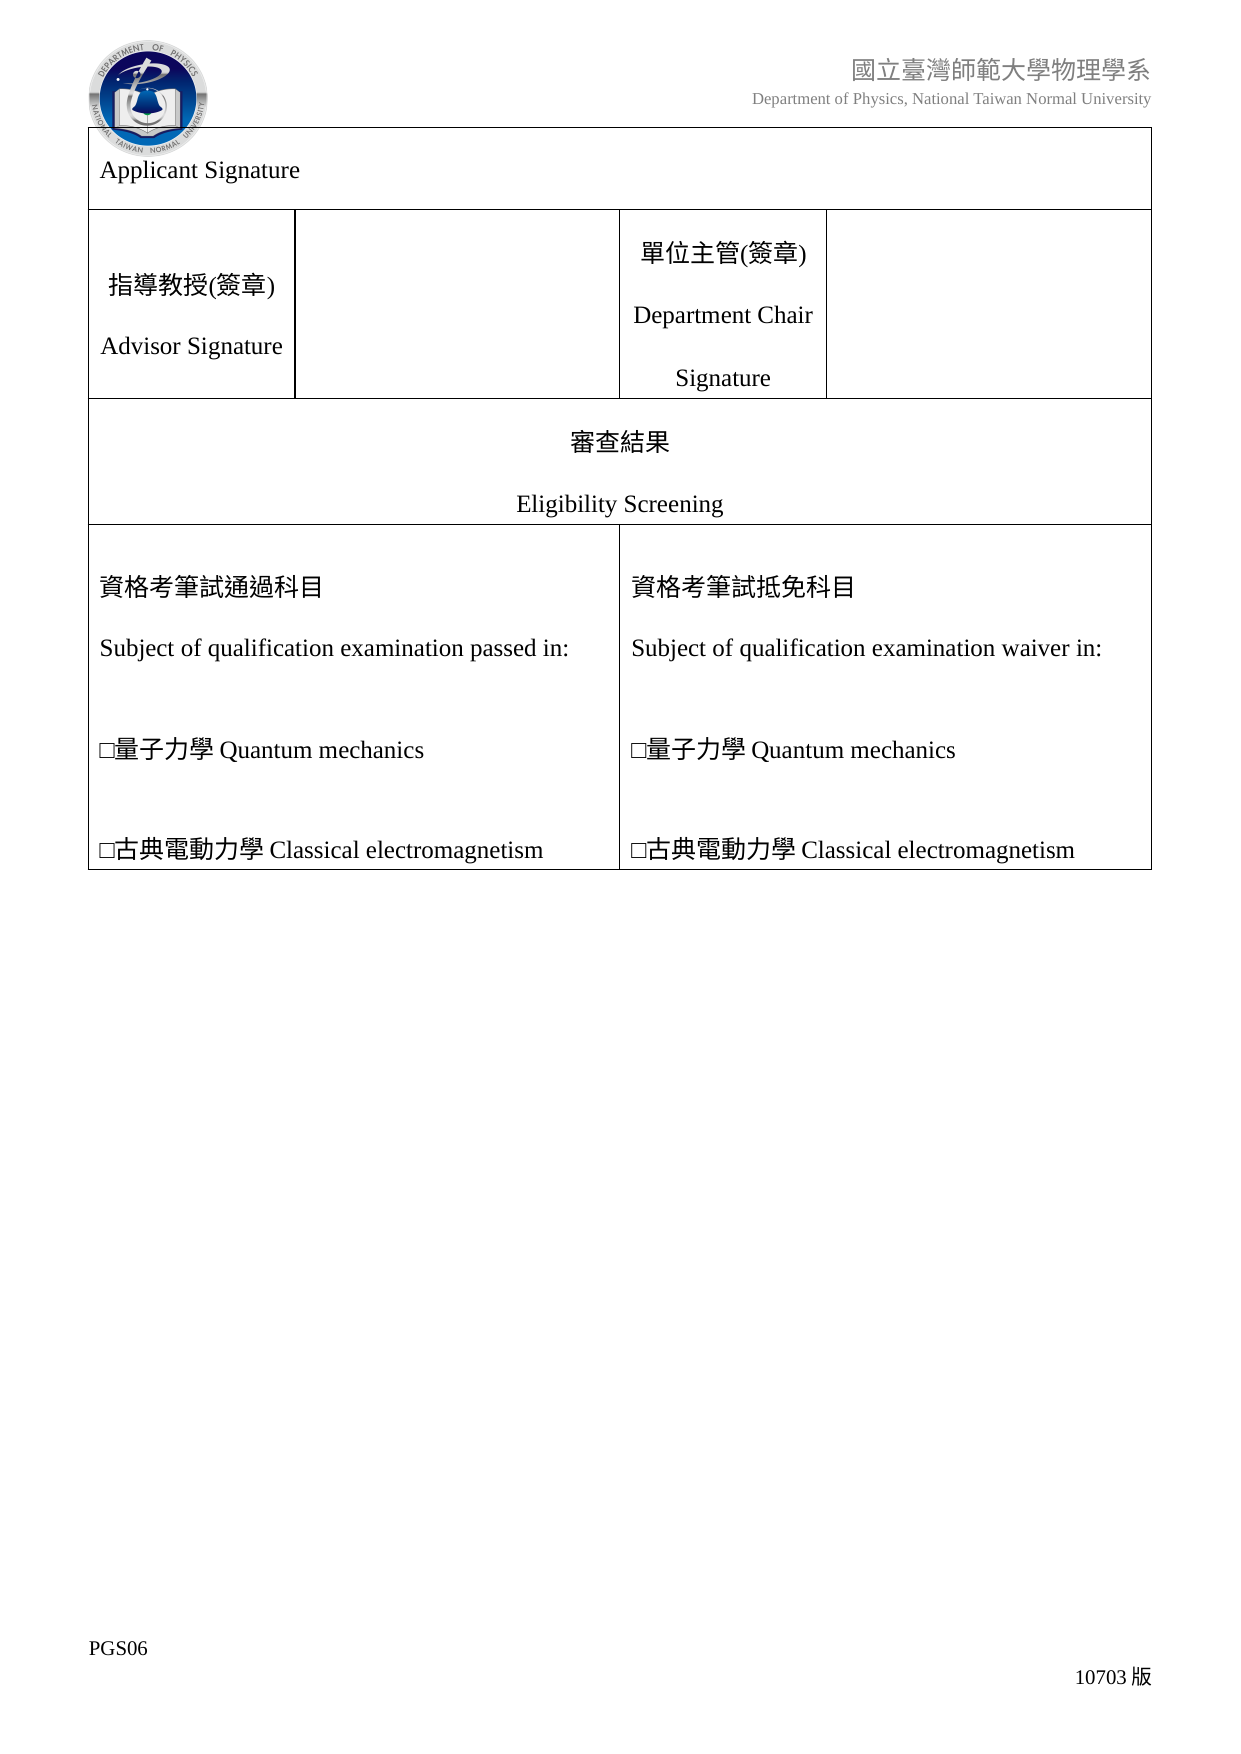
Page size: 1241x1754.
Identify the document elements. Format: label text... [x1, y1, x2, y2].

table_cell 單位主管(簽章) Department Chair Signature [620, 210, 826, 398]
table_cell 指導教授(簽章) Advisor Signature [89, 210, 294, 398]
table_cell 審查結果 Eligibility Screening [89, 399, 1151, 524]
table_cell 資格考筆試抵免科目 Subject of qualification examination waiver in: □量子力學Quantum mechanics □古典電動力學Classical electromagnetism [620, 525, 1151, 869]
table_cell 資格考筆試通過科目 Subject of qualification examination passed in: □量子力學Quantum mechanics □古典電動力學Classical electromagnetism [89, 525, 619, 869]
table_cell [296, 210, 619, 398]
table_cell [827, 210, 1151, 398]
table_cell Applicant Signature [89, 128, 1151, 209]
